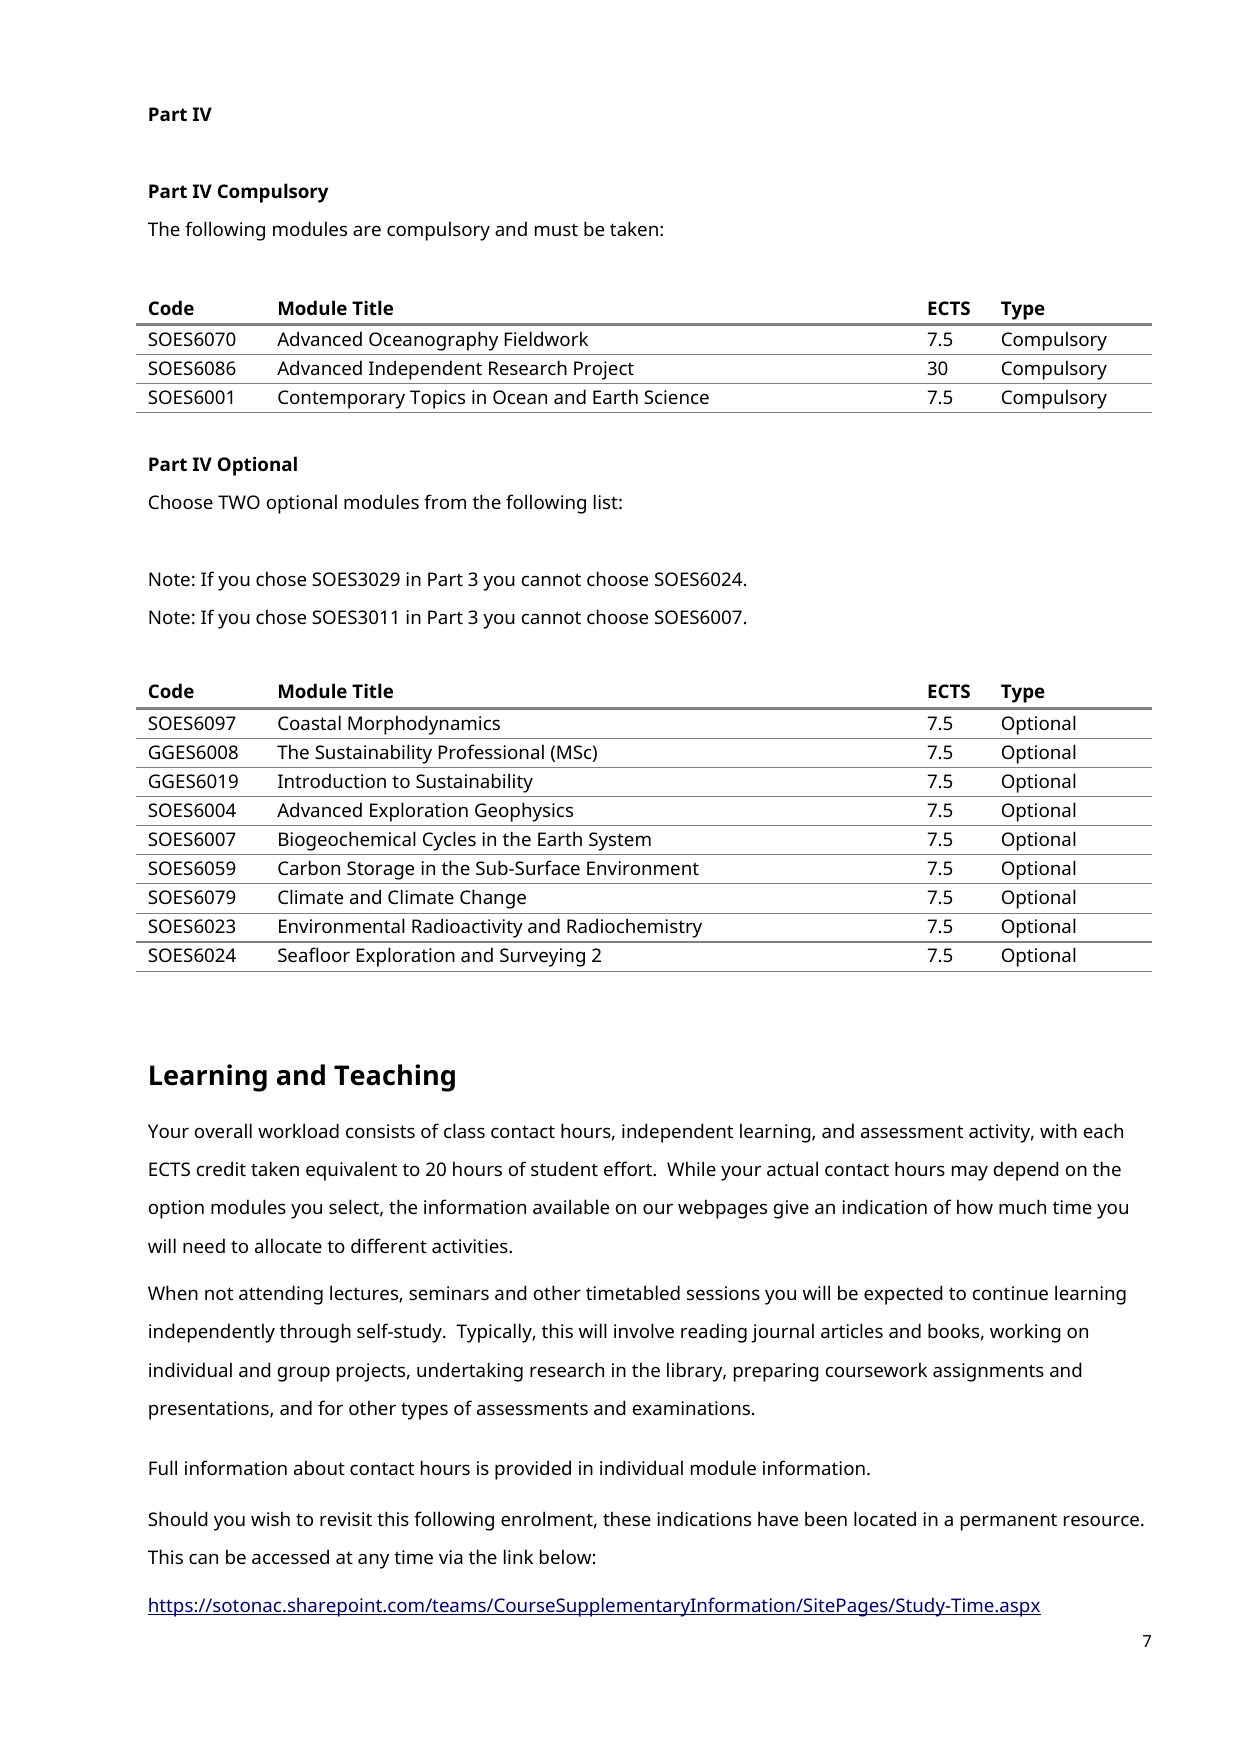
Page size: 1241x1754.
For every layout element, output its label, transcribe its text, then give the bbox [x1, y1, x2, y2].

table_cell 7.5 [916, 739, 989, 767]
table_cell Compulsory [989, 355, 1152, 383]
table_cell Optional [989, 710, 1152, 738]
table_cell GGES6019 [136, 768, 266, 796]
table_cell Optional [989, 826, 1152, 854]
table_cell 7.5 [916, 326, 989, 354]
table_cell SOES6086 [136, 355, 266, 383]
table_cell SOES6070 [136, 326, 266, 354]
table_cell Carbon Storage in the Sub-Surface Environment [266, 855, 916, 883]
table_cell 7.5 [916, 884, 989, 912]
table_cell Optional [989, 943, 1152, 971]
table_cell GGES6008 [136, 739, 266, 767]
table_cell Seafloor Exploration and Surveying 2 [266, 943, 916, 971]
table_cell 30 [916, 355, 989, 383]
table_cell Coastal Morphodynamics [266, 710, 916, 738]
table_cell Environmental Radioactivity and Radiochemistry [266, 914, 916, 941]
table_cell SOES6079 [136, 884, 266, 912]
text Your overall workload consists of class contact hours, independent learning, and assessment activity, with each ECTS credit taken equivalent to 20 hours of student effort. While your actual contact hours may depend on the option modules you select, the information available on our webpages give an indication of how much time you will need to allocate to different activities. [148, 1118, 1152, 1258]
table_cell SOES6024 [136, 943, 266, 971]
table_cell Type [989, 679, 1152, 707]
table_cell Module Title [266, 679, 916, 707]
table_cell 7.5 [916, 768, 989, 796]
table_cell Part IV Part IV Compulsory The following modules are compulsory and must be taken: [136, 101, 1152, 295]
table_cell Advanced Oceanography Fieldwork [266, 326, 916, 354]
table_cell 7.5 [916, 384, 989, 412]
table_cell Type [989, 295, 1152, 323]
table_cell Introduction to Sustainability [266, 768, 916, 796]
table_cell 7.5 [916, 914, 989, 941]
subtitle Learning and Teaching [148, 1057, 1152, 1093]
table_cell SOES6007 [136, 826, 266, 854]
table_cell 7.5 [916, 797, 989, 825]
table_cell Optional [989, 855, 1152, 883]
table_cell Contemporary Topics in Ocean and Earth Science [266, 384, 916, 412]
table_cell ECTS [916, 295, 989, 323]
table_cell 7.5 [916, 943, 989, 971]
table_cell Part IV Optional Choose TWO optional modules from the following list: Note: If you chose SOES3029 in Part 3 you cannot choose SOES6024. Note: If you chose SOES3011 in Part 3 you cannot choose SOES6007. [136, 413, 1152, 679]
table_cell SOES6097 [136, 710, 266, 738]
table_cell SOES6059 [136, 855, 266, 883]
table_cell Code [136, 679, 266, 707]
table_cell SOES6004 [136, 797, 266, 825]
table_cell Advanced Exploration Geophysics [266, 797, 916, 825]
table_cell SOES6001 [136, 384, 266, 412]
table_cell Code [136, 295, 266, 323]
table_cell Optional [989, 768, 1152, 796]
text https://sotonac.sharepoint.com/teams/CourseSupplementaryInformation/SitePages/Study-Time.aspx [148, 1592, 1152, 1617]
table_cell Optional [989, 739, 1152, 767]
table_cell 7.5 [916, 826, 989, 854]
table_cell The Sustainability Professional (MSc) [266, 739, 916, 767]
text When not attending lectures, seminars and other timetabled sessions you will be expected to continue learning independently through self-study. Typically, this will involve reading journal articles and books, working on individual and group projects, undertaking research in the library, preparing coursework assignments and presentations, and for other types of assessments and examinations. [148, 1281, 1152, 1421]
table_cell SOES6023 [136, 914, 266, 941]
table_cell Optional [989, 797, 1152, 825]
text Full information about contact hours is provided in individual module information. [148, 1455, 1152, 1481]
table_cell Optional [989, 884, 1152, 912]
table_cell Compulsory [989, 384, 1152, 412]
table_cell 7.5 [916, 710, 989, 738]
table_cell Advanced Independent Research Project [266, 355, 916, 383]
table_cell Biogeochemical Cycles in the Earth System [266, 826, 916, 854]
table_cell ECTS [916, 679, 989, 707]
table_cell 7.5 [916, 855, 989, 883]
text Should you wish to revisit this following enrolment, these indications have been located in a permanent resource. This can be accessed at any time via the link below: [148, 1506, 1152, 1570]
table_cell Compulsory [989, 326, 1152, 354]
table_cell Optional [989, 914, 1152, 941]
table_cell Climate and Climate Change [266, 884, 916, 912]
table_cell Module Title [266, 295, 916, 323]
